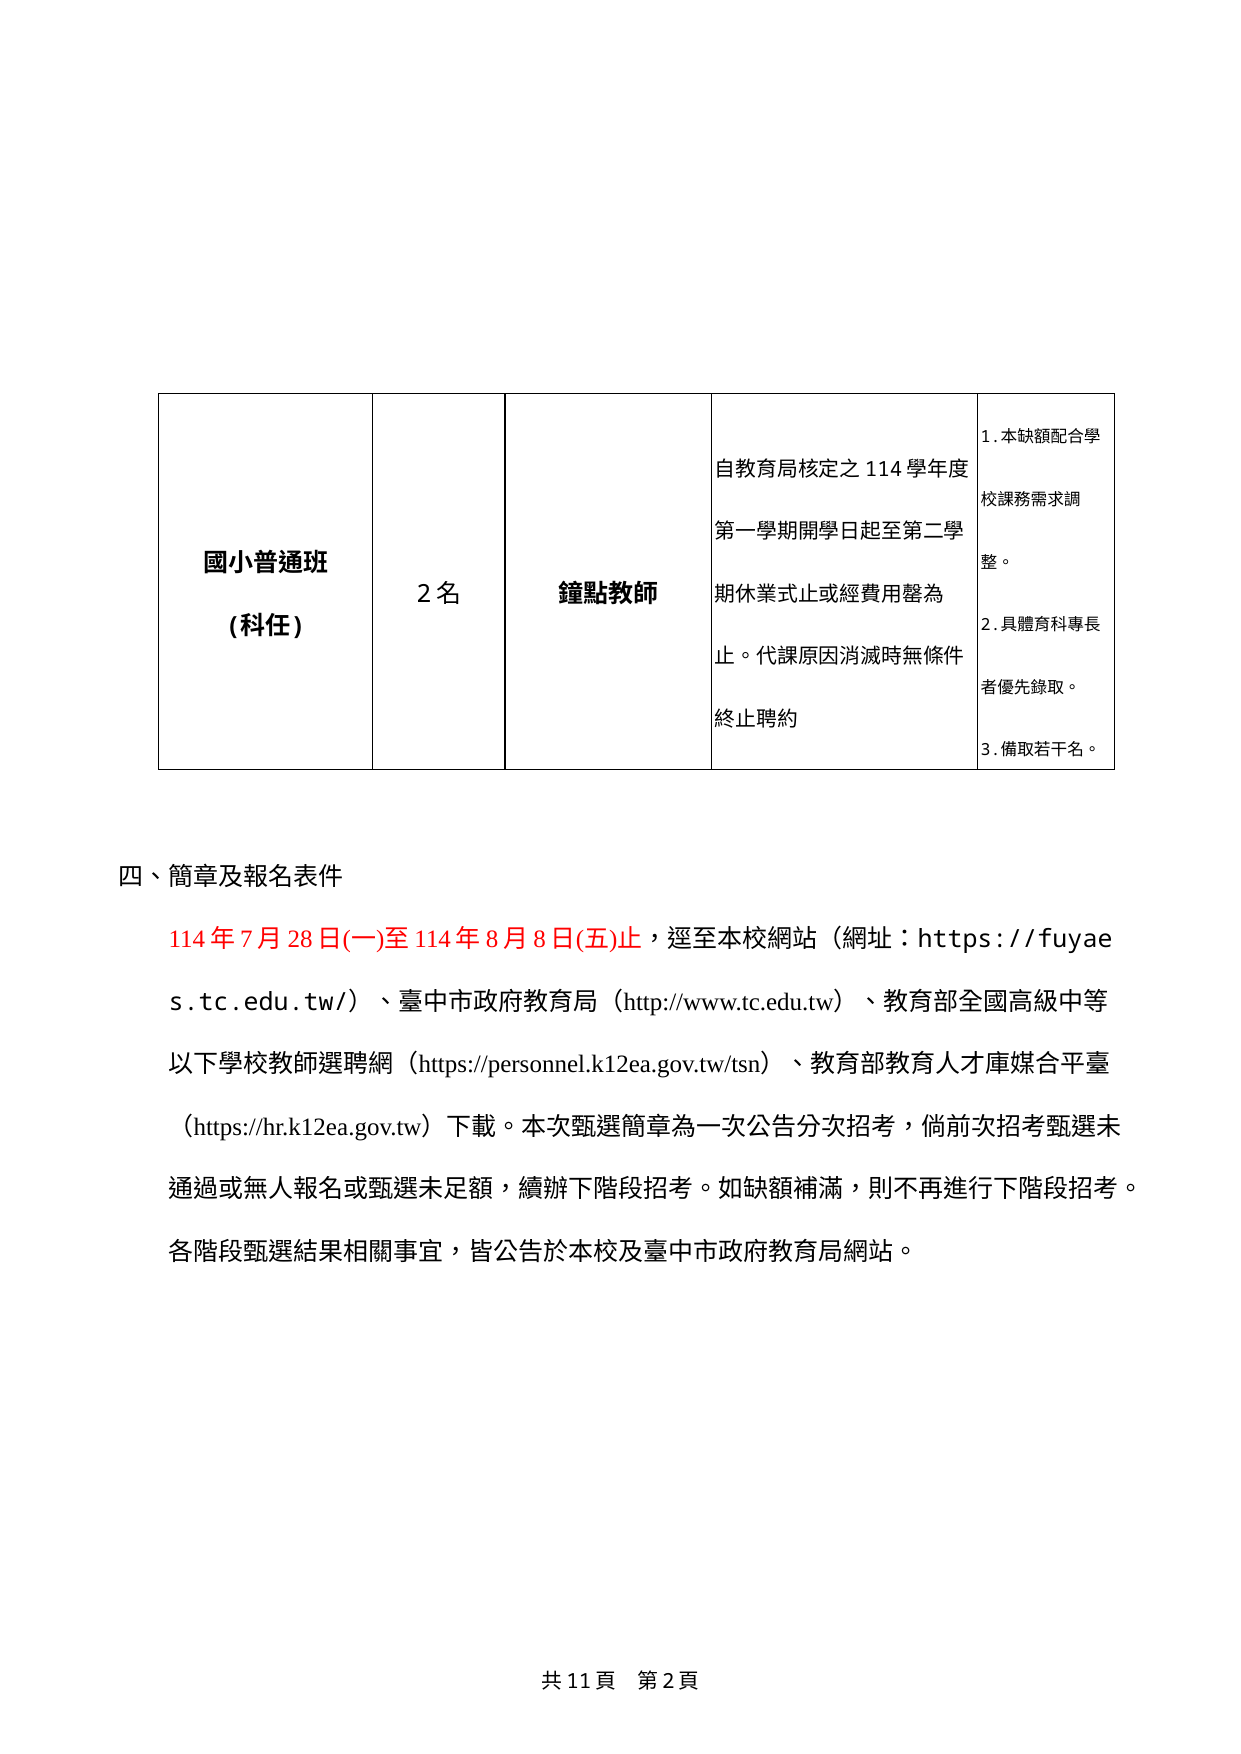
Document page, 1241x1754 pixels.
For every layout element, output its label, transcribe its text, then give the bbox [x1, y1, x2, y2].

table_cell 自教育局核定之114學年度第一學期開學日起至第二學期休業式止或經費用罄為止。代課原因消滅時無條件終止聘約 [712, 394, 977, 769]
table_cell 鐘點教師 [506, 394, 711, 769]
table_cell 1.本缺額配合學校課務需求調整。 2.具體育科專長者優先錄取。 3.備取若干名。 [978, 394, 1114, 769]
table_cell 2名 [373, 394, 504, 769]
table_cell 國小普通班 (科任) [159, 394, 372, 769]
text 四、簡章及報名表件 114年7月28日(一)至114年8月8日(五)止，逕至本校網站（網址：https://fuyaes.tc.edu.tw/）、臺中市政府教育局（http://www.tc.edu.tw）、教育部全國高級中等以下學校教師選聘網（https://personnel.k12ea.gov.tw/tsn）、教育部教育人才庫媒合平臺（https://hr.k12ea.gov.tw）下載。本次甄選簡章為一次公告分次招考，倘前次招考甄選未通過或無人報名或甄選未足額，續辦下階段招考。如缺額補滿，則不再進行下階段招考。各階段甄選結果相關事宜，皆公告於本校及臺中市政府教育局網站。 [118, 833, 1122, 1270]
